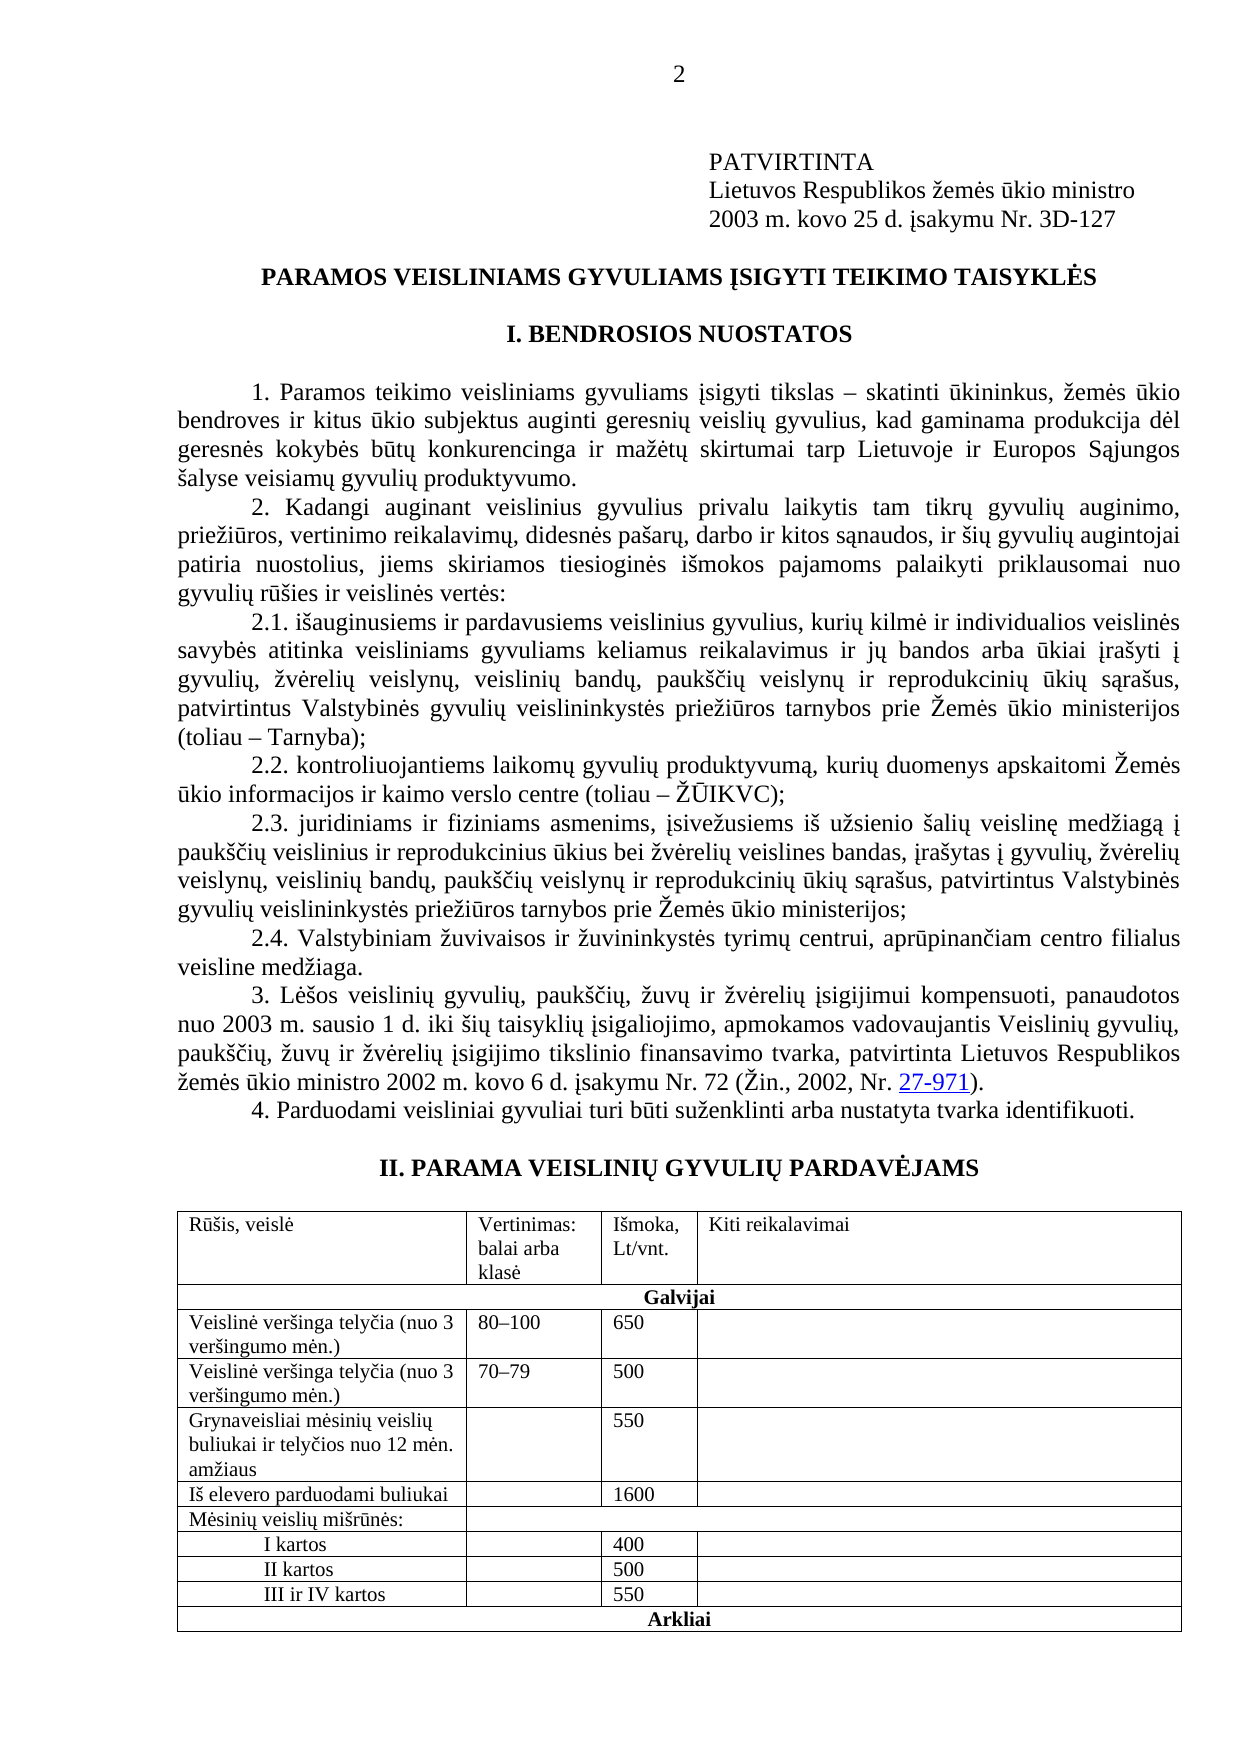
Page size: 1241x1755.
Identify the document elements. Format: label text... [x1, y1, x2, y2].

table_cell 80–100 [467, 1310, 601, 1358]
table_cell 400 [602, 1532, 697, 1556]
table_cell [698, 1532, 1181, 1556]
table_cell [698, 1557, 1181, 1581]
text 4. Parduodami veisliniai gyvuliai turi būti suženklinti arba nustatyta tvarka identifikuoti. [177, 1096, 1181, 1124]
table_cell I kartos [178, 1532, 466, 1556]
table_cell Mėsinių veislių mišrūnės: [178, 1507, 466, 1531]
text 2.4. Valstybiniam žuvivaisos ir žuvininkystės tyrimų centrui, aprūpinančiam centro filialus veisline medžiaga. [177, 923, 1181, 981]
table_cell [467, 1507, 1181, 1531]
table_cell Arkliai [178, 1607, 1181, 1631]
table_cell [698, 1408, 1181, 1481]
table_cell 550 [602, 1408, 697, 1481]
table_cell Iš elevero parduodami buliukai [178, 1482, 466, 1506]
table_cell [698, 1582, 1181, 1606]
table_cell Veislinė veršinga telyčia (nuo 3 veršingumo mėn.) [178, 1310, 466, 1358]
text PARAMOS VEISLINIAMS GYVULIAMS ĮSIGYTI TEIKIMO TAISYKLĖS [177, 262, 1181, 291]
table_cell Grynaveisliai mėsinių veislių buliukai ir telyčios nuo 12 mėn. amžiaus [178, 1408, 466, 1481]
table_cell [467, 1408, 601, 1481]
table_cell Veislinė veršinga telyčia (nuo 3 veršingumo mėn.) [178, 1359, 466, 1407]
table_cell 1600 [602, 1482, 697, 1506]
table_cell [467, 1582, 601, 1606]
text PATVIRTINTA [177, 147, 1181, 176]
text 2.2. kontroliuojantiems laikomų gyvulių produktyvumą, kurių duomenys apskaitomi Žemės ūkio informacijos ir kaimo verslo centre (toliau – ŽŪIKVC); [177, 751, 1181, 808]
table_cell Galvijai [178, 1285, 1181, 1309]
text 3. Lėšos veislinių gyvulių, paukščių, žuvų ir žvėrelių įsigijimui kompensuoti, panaudotos nuo 2003 m. sausio 1 d. iki šių taisyklių įsigaliojimo, apmokamos vadovaujantis Veislinių gyvulių, paukščių, žuvų ir žvėrelių įsigijimo tikslinio finansavimo tvarka, patvirtinta Lietuvos Respublikos žemės ūkio ministro 2002 m. kovo 6 d. įsakymu Nr. 72 (Žin., 2002, Nr. 27-971). [177, 981, 1181, 1096]
table_header Išmoka, Lt/vnt. [602, 1212, 697, 1284]
table_header Kiti reikalavimai [698, 1212, 1181, 1284]
table_cell [467, 1482, 601, 1506]
text 2003 m. kovo 25 d. įsakymu Nr. 3D-127 [177, 204, 1181, 233]
table_cell [467, 1557, 601, 1581]
table_cell [698, 1359, 1181, 1407]
table_cell [698, 1482, 1181, 1506]
text II. PARAMA VEISLINIŲ GYVULIŲ PARDAVĖJAMS [177, 1153, 1181, 1182]
table_cell [698, 1310, 1181, 1358]
text 2.3. juridiniams ir fiziniams asmenims, įsivežusiems iš užsienio šalių veislinę medžiagą į paukščių veislinius ir reprodukcinius ūkius bei žvėrelių veislines bandas, įrašytas į gyvulių, žvėrelių veislynų, veislinių bandų, paukščių veislynų ir reprodukcinių ūkių sąrašus, patvirtintus Valstybinės gyvulių veislininkystės priežiūros tarnybos prie Žemės ūkio ministerijos; [177, 808, 1181, 923]
table_cell 650 [602, 1310, 697, 1358]
text 1. Paramos teikimo veisliniams gyvuliams įsigyti tikslas – skatinti ūkininkus, žemės ūkio bendroves ir kitus ūkio subjektus auginti geresnių veislių gyvulius, kad gaminama produkcija dėl geresnės kokybės būtų konkurencinga ir mažėtų skirtumai tarp Lietuvoje ir Europos Sąjungos šalyse veisiamų gyvulių produktyvumo. [177, 377, 1181, 492]
table_header Rūšis, veislė [178, 1212, 466, 1284]
table_cell III ir IV kartos [178, 1582, 466, 1606]
table_cell 70–79 [467, 1359, 601, 1407]
text 2.1. išauginusiems ir pardavusiems veislinius gyvulius, kurių kilmė ir individualios veislinės savybės atitinka veisliniams gyvuliams keliamus reikalavimus ir jų bandos arba ūkiai įrašyti į gyvulių, žvėrelių veislynų, veislinių bandų, paukščių veislynų ir reprodukcinių ūkių sąrašus, patvirtintus Valstybinės gyvulių veislininkystės priežiūros tarnybos prie Žemės ūkio ministerijos (toliau – Tarnyba); [177, 607, 1181, 751]
table_cell 500 [602, 1359, 697, 1407]
text Lietuvos Respublikos žemės ūkio ministro [177, 176, 1181, 204]
table_header Vertinimas: balai arba klasė [467, 1212, 601, 1284]
table_cell 500 [602, 1557, 697, 1581]
table_cell II kartos [178, 1557, 466, 1581]
table_cell [467, 1532, 601, 1556]
text I. BENDROSIOS NUOSTATOS [177, 319, 1181, 348]
table_cell 550 [602, 1582, 697, 1606]
text 2. Kadangi auginant veislinius gyvulius privalu laikytis tam tikrų gyvulių auginimo, priežiūros, vertinimo reikalavimų, didesnės pašarų, darbo ir kitos sąnaudos, ir šių gyvulių augintojai patiria nuostolius, jiems skiriamos tiesioginės išmokos pajamoms palaikyti priklausomai nuo gyvulių rūšies ir veislinės vertės: [177, 492, 1181, 607]
